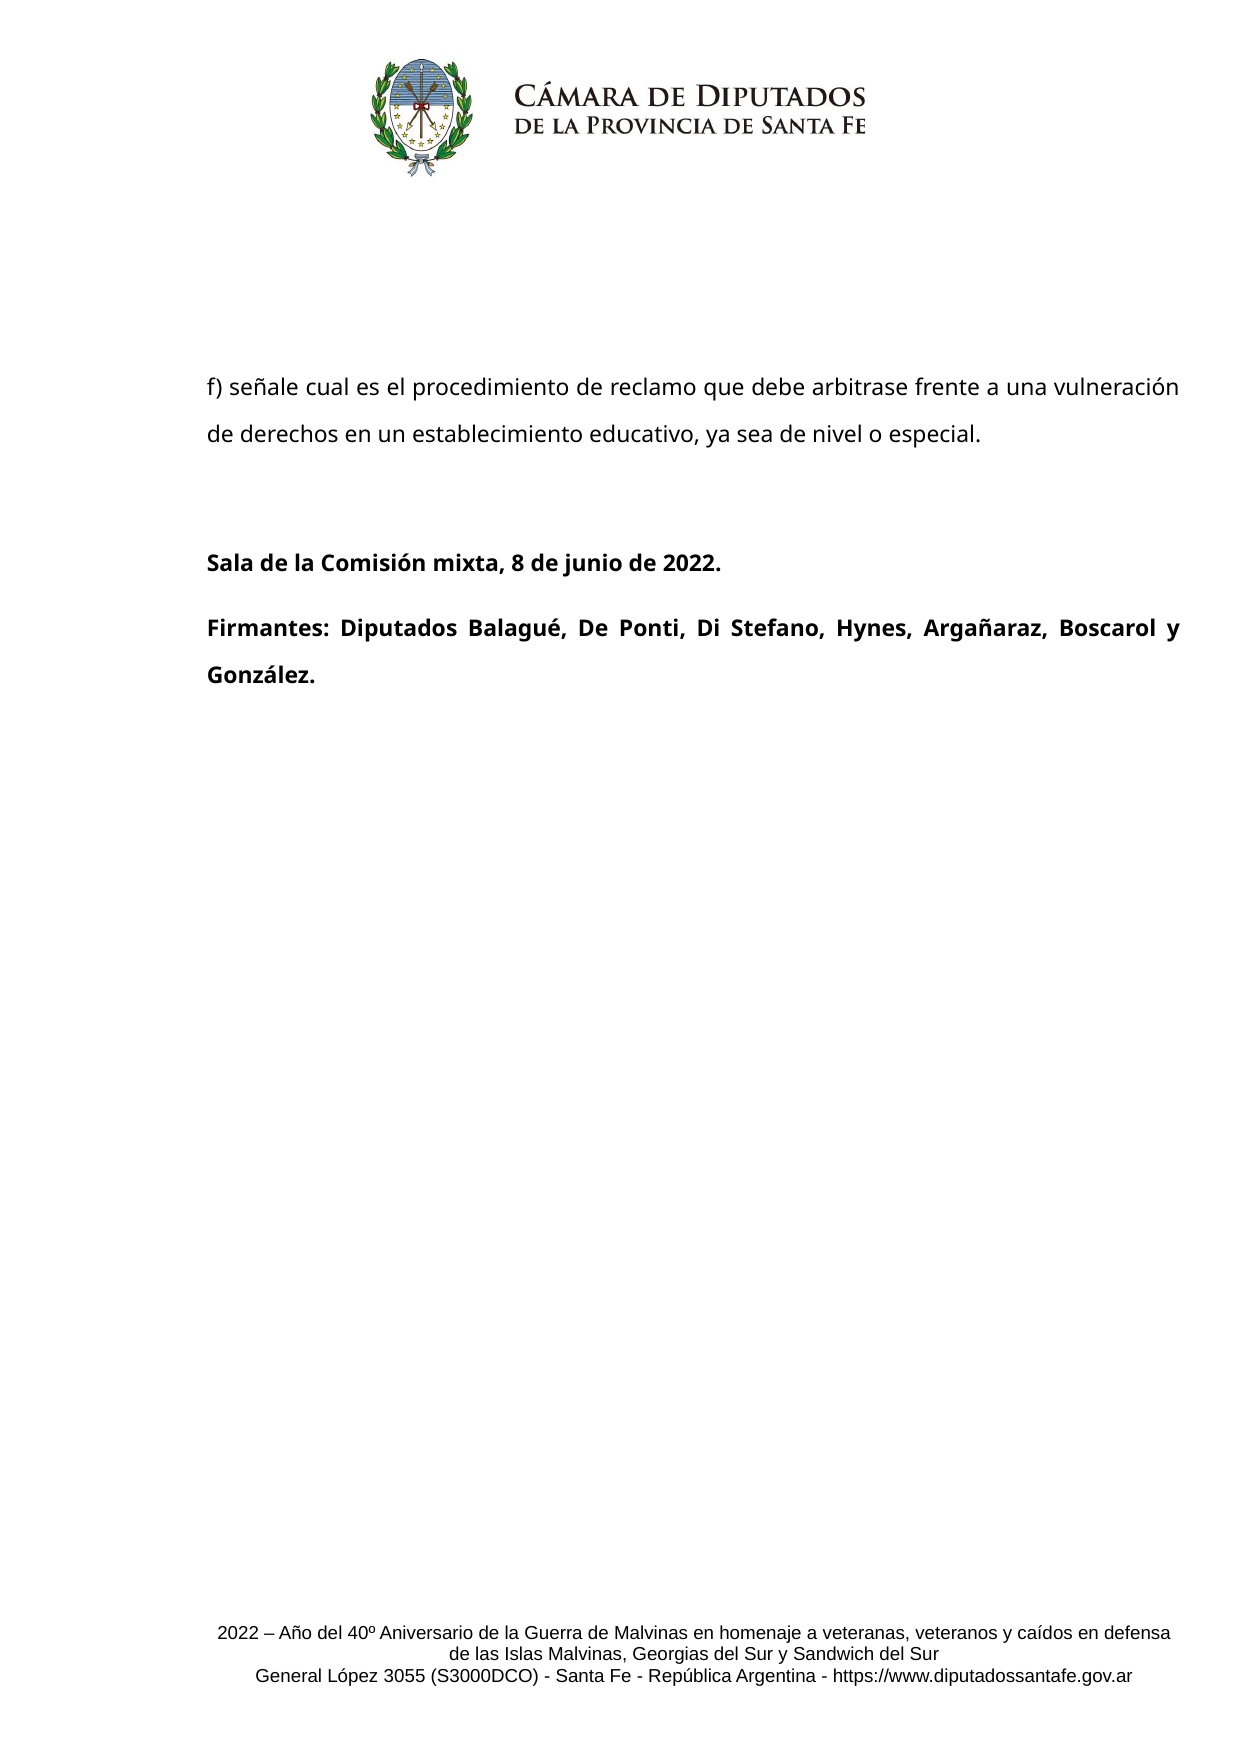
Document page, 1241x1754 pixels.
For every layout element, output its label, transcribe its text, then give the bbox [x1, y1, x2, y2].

text Firmantes: Diputados Balagué, De Ponti, Di Stefano, Hynes, Argañaraz, Boscarol y González. [207, 612, 1181, 690]
picture [370, 59, 866, 181]
text Sala de la Comisión mixta, 8 de junio de 2022. [207, 547, 1181, 579]
text f) señale cual es el procedimiento de reclamo que debe arbitrase frente a una vulneración de derechos en un establecimiento educativo, ya sea de nivel o especial. [207, 371, 1181, 449]
